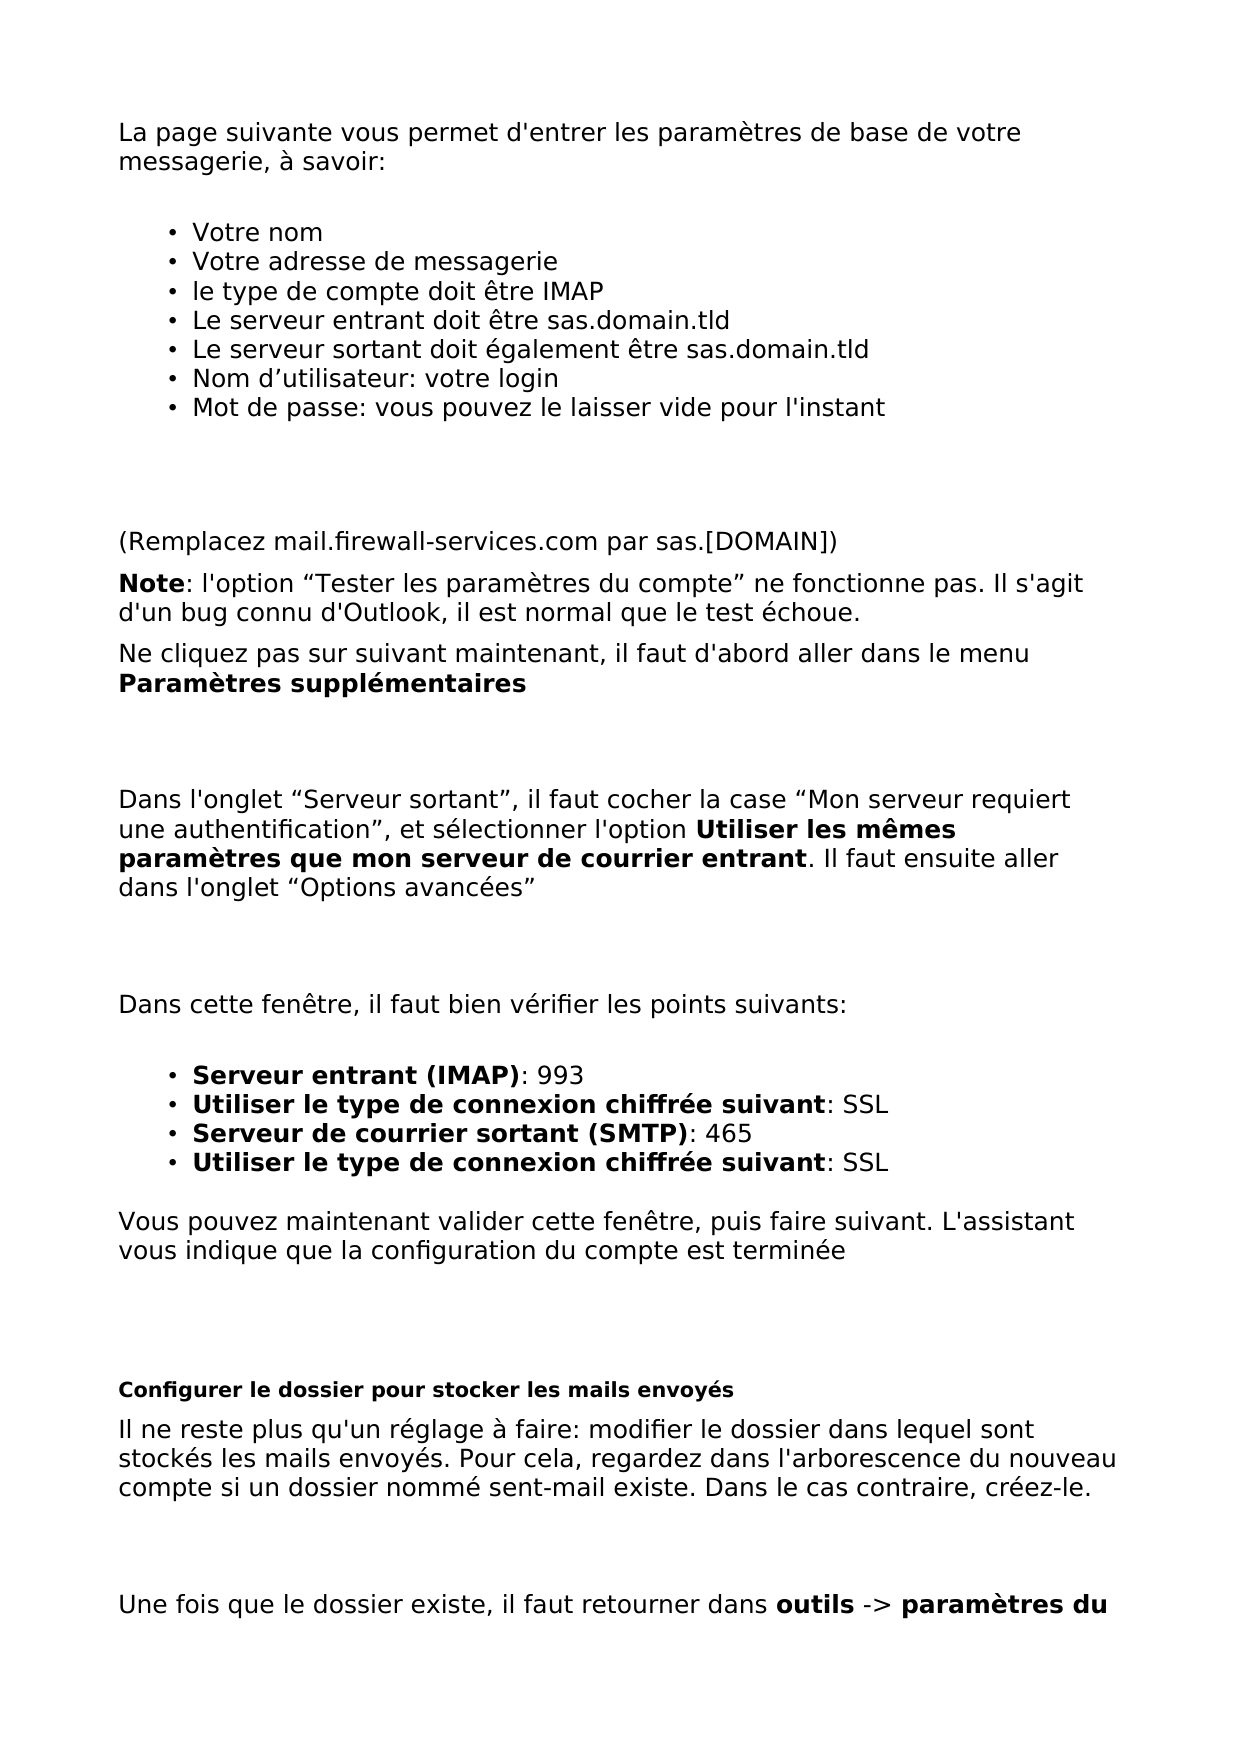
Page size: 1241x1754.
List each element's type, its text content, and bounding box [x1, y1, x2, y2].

list Mot de passe: vous pouvez le laisser vide pour l'instant [177, 393, 1122, 423]
list Le serveur sortant doit également être sas.domain.tld [177, 335, 1122, 364]
subtitle Configurer le dossier pour stocker les mails envoyés [118, 1378, 1122, 1402]
list le type de compte doit être IMAP [177, 277, 1122, 306]
text La page suivante vous permet d'entrer les paramètres de base de votre messagerie, à savoir: [118, 118, 1122, 176]
text Vous pouvez maintenant valider cette fenêtre, puis faire suivant. L'assistant vous indique que la configuration du compte est terminée [118, 1207, 1122, 1266]
list Serveur entrant (IMAP): 993 [177, 1061, 1122, 1090]
list Le serveur entrant doit être sas.domain.tld [177, 306, 1122, 335]
list Utiliser le type de connexion chiffrée suivant: SSL [177, 1090, 1122, 1119]
text Note: l'option “Tester les paramètres du compte” ne fonctionne pas. Il s'agit d'un bug connu d'Outlook, il est normal que le test échoue. [118, 569, 1122, 627]
text Dans cette fenêtre, il faut bien vérifier les points suivants: [118, 990, 1122, 1019]
list Nom d’utilisateur: votre login [177, 364, 1122, 393]
list Votre adresse de messagerie [177, 248, 1122, 277]
list Serveur de courrier sortant (SMTP): 465 [177, 1119, 1122, 1148]
text Ne cliquez pas sur suivant maintenant, il faut d'abord aller dans le menu Paramètres supplémentaires [118, 640, 1122, 698]
list Votre nom [177, 218, 1122, 248]
text (Remplacez mail.firewall-services.com par sas.[DOMAIN]) [118, 527, 1122, 556]
text Il ne reste plus qu'un réglage à faire: modifier le dossier dans lequel sont stockés les mails envoyés. Pour cela, regardez dans l'arborescence du nouveau compte si un dossier nommé sent-mail existe. Dans le cas contraire, créez-le. [118, 1415, 1122, 1502]
text Une fois que le dossier existe, il faut retourner dans outils -> paramètres du [118, 1590, 1122, 1619]
list Utiliser le type de connexion chiffrée suivant: SSL [177, 1148, 1122, 1178]
text Dans l'onglet “Serveur sortant”, il faut cocher la case “Mon serveur requiert une authentification”, et sélectionner l'option Utiliser les mêmes paramètres que mon serveur de courrier entrant. Il faut ensuite aller dans l'onglet “Options avancées” [118, 786, 1122, 902]
